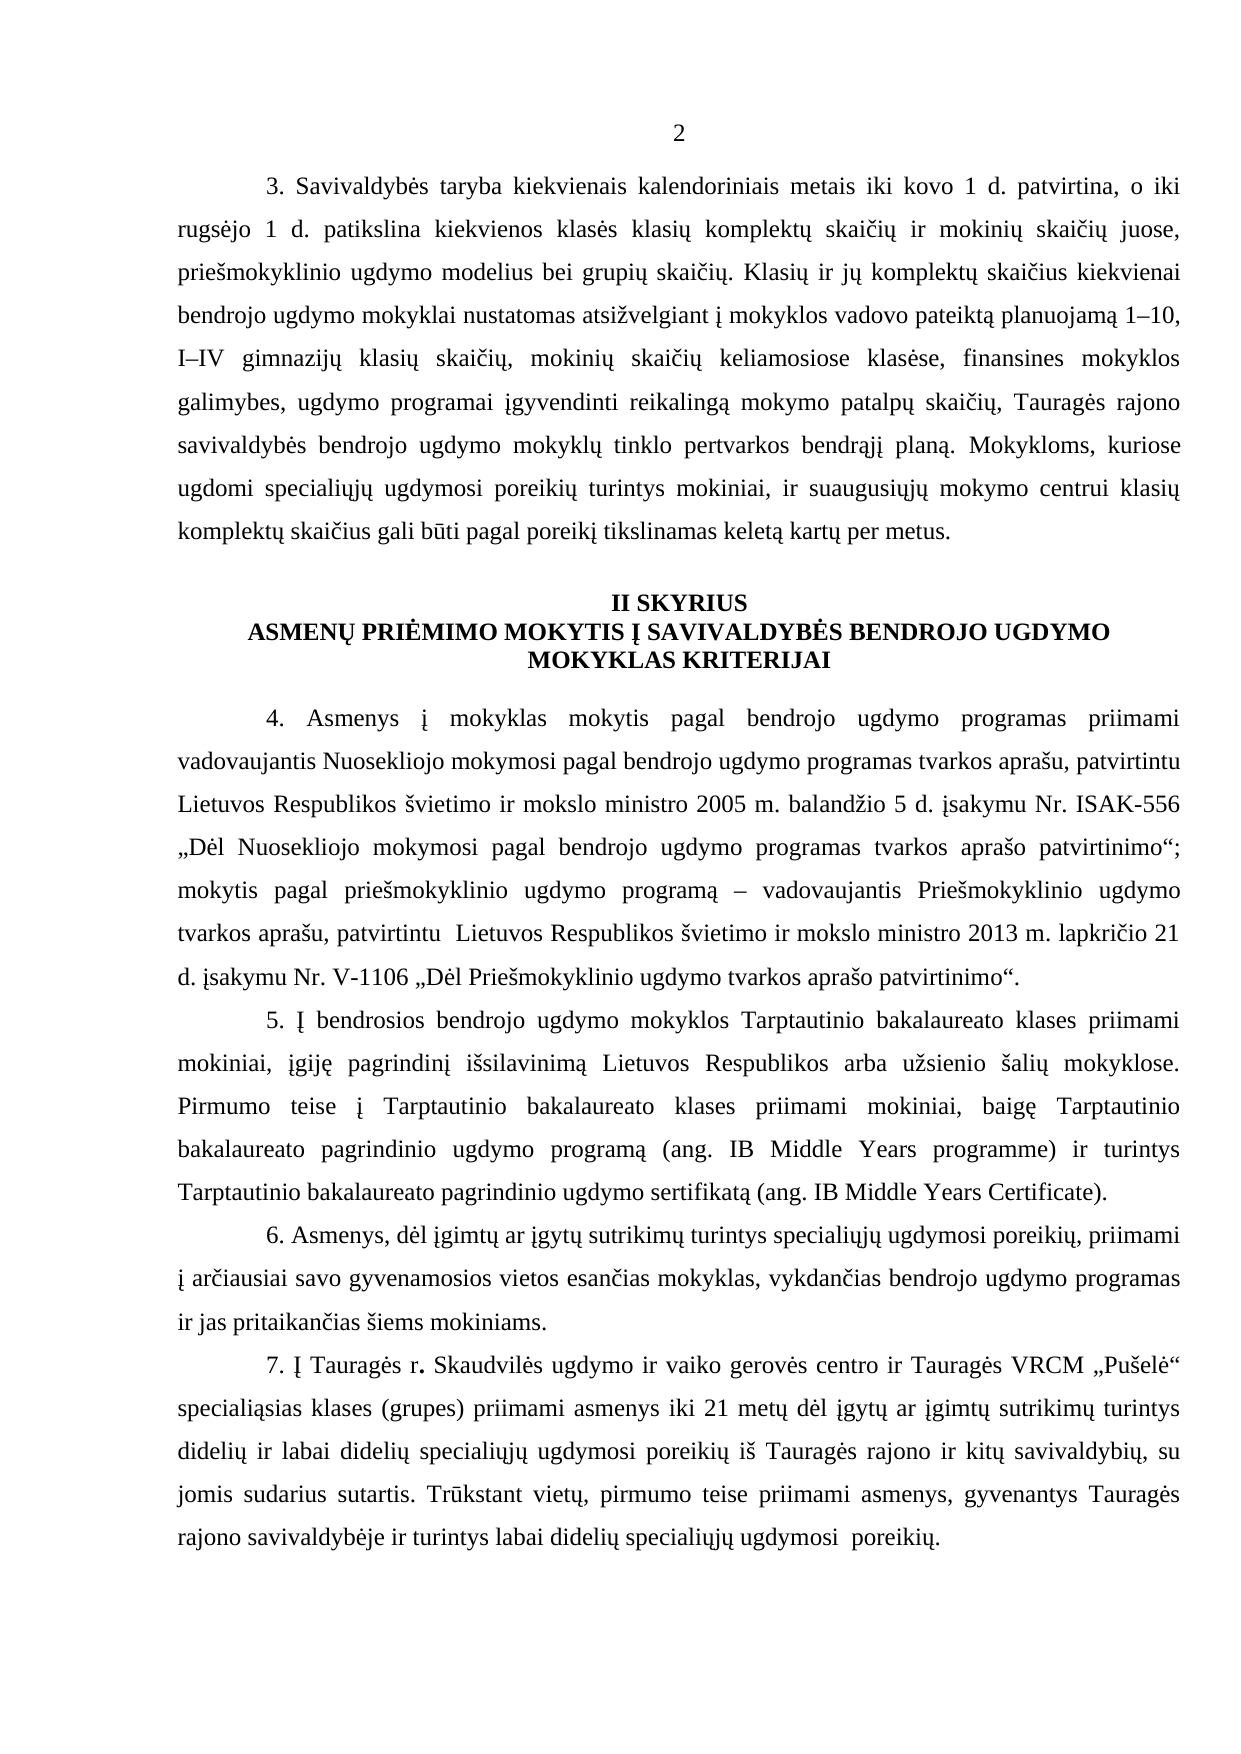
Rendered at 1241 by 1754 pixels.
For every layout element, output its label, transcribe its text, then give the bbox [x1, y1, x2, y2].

text 7. Į Tauragės r. Skaudvilės ugdymo ir vaiko gerovės centro ir Tauragės VRCM „Pušelė“ specialiąsias klases (grupes) priimami asmenys iki 21 metų dėl įgytų ar įgimtų sutrikimų turintys didelių ir labai didelių specialiųjų ugdymosi poreikių iš Tauragės rajono ir kitų savivaldybių, su jomis sudarius sutartis. Trūkstant vietų, pirmumo teise priimami asmenys, gyvenantys Tauragės rajono savivaldybėje ir turintys labai didelių specialiųjų ugdymosi poreikių. [177, 1350, 1181, 1551]
text 3. Savivaldybės taryba kiekvienais kalendoriniais metais iki kovo 1 d. patvirtina, o iki rugsėjo 1 d. patikslina kiekvienos klasės klasių komplektų skaičių ir mokinių skaičių juose, priešmokyklinio ugdymo modelius bei grupių skaičių. Klasių ir jų komplektų skaičius kiekvienai bendrojo ugdymo mokyklai nustatomas atsižvelgiant į mokyklos vadovo pateiktą planuojamą 1–10, I–IV gimnazijų klasių skaičių, mokinių skaičių keliamosiose klasėse, finansines mokyklos galimybes, ugdymo programai įgyvendinti reikalingą mokymo patalpų skaičių, Tauragės rajono savivaldybės bendrojo ugdymo mokyklų tinklo pertvarkos bendrąjį planą. Mokykloms, kuriose ugdomi specialiųjų ugdymosi poreikių turintys mokiniai, ir suaugusiųjų mokymo centrui klasių komplektų skaičius gali būti pagal poreikį tikslinamas keletą kartų per metus. [177, 171, 1181, 545]
text ASMENŲ PRIĖMIMO MOKYTIS Į SAVIVALDYBĖS BENDROJO UGDYMO MOKYKLAS KRITERIJAI [177, 617, 1181, 674]
text 4. Asmenys į mokyklas mokytis pagal bendrojo ugdymo programas priimami vadovaujantis Nuosekliojo mokymosi pagal bendrojo ugdymo programas tvarkos aprašu, patvirtintu Lietuvos Respublikos švietimo ir mokslo ministro 2005 m. balandžio 5 d. įsakymu Nr. ISAK-556 „Dėl Nuosekliojo mokymosi pagal bendrojo ugdymo programas tvarkos aprašo patvirtinimo“; mokytis pagal priešmokyklinio ugdymo programą – vadovaujantis Priešmokyklinio ugdymo tvarkos aprašu, patvirtintu Lietuvos Respublikos švietimo ir mokslo ministro 2013 m. lapkričio 21 d. įsakymu Nr. V-1106 „Dėl Priešmokyklinio ugdymo tvarkos aprašo patvirtinimo“. [177, 703, 1181, 990]
text 5. Į bendrosios bendrojo ugdymo mokyklos Tarptautinio bakalaureato klases priimami mokiniai, įgiję pagrindinį išsilavinimą Lietuvos Respublikos arba užsienio šalių mokyklose. Pirmumo teise į Tarptautinio bakalaureato klases priimami mokiniai, baigę Tarptautinio bakalaureato pagrindinio ugdymo programą (ang. IB Middle Years programme) ir turintys Tarptautinio bakalaureato pagrindinio ugdymo sertifikatą (ang. IB Middle Years Certificate). [177, 1005, 1181, 1206]
text 6. Asmenys, dėl įgimtų ar įgytų sutrikimų turintys specialiųjų ugdymosi poreikių, priimami į arčiausiai savo gyvenamosios vietos esančias mokyklas, vykdančias bendrojo ugdymo programas ir jas pritaikančias šiems mokiniams. [177, 1220, 1181, 1335]
text II SKYRIUS [177, 588, 1181, 617]
